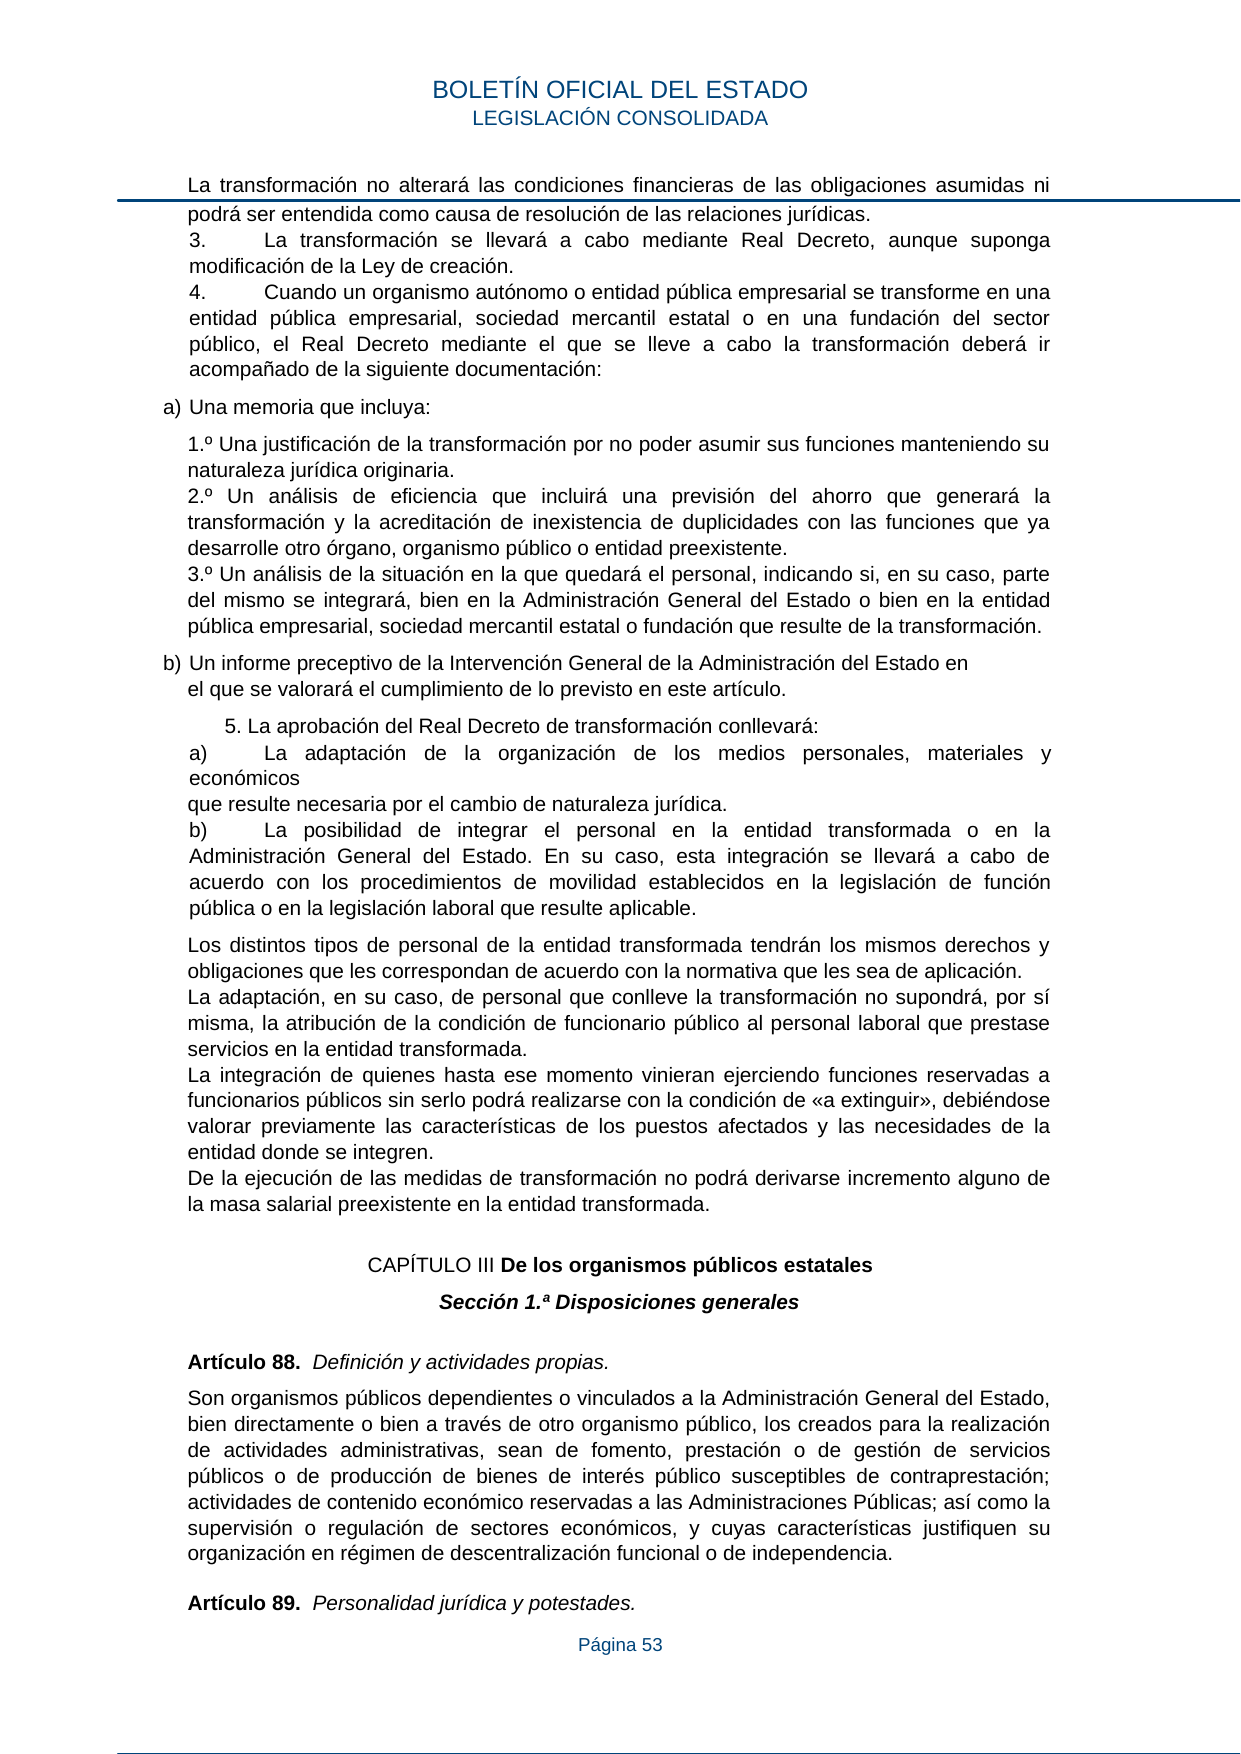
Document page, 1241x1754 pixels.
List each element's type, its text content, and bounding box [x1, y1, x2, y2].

text La integración de quienes hasta ese momento vinieran ejerciendo funciones reservadas a funcionarios públicos sin serlo podrá realizarse con la condición de «a extinguir», debiéndose valorar previamente las características de los puestos afectados y las necesidades de la entidad donde se integren. [187, 1062, 1051, 1164]
list La adaptación de la organización de los medios personales, materiales y económicos [189, 740, 1052, 790]
text La adaptación, en su caso, de personal que conlleve la transformación no supondrá, por sí misma, la atribución de la condición de funcionario público al personal laboral que prestase servicios en la entidad transformada. [187, 985, 1051, 1060]
list Una memoria que incluya: [163, 395, 1051, 419]
text podrá ser entendida como causa de resolución de las relaciones jurídicas. [187, 202, 1051, 226]
text 1.º Una justificación de la transformación por no poder asumir sus funciones manteniendo su naturaleza jurídica originaria. [187, 432, 1051, 482]
list Cuando un organismo autónomo o entidad pública empresarial se transforme en una entidad pública empresarial, sociedad mercantil estatal o en una fundación del sector público, el Real Decreto mediante el que se lleve a cabo la transformación deberá ir acompañado de la siguiente documentación: [189, 280, 1051, 381]
text La transformación no alterará las condiciones financieras de las obligaciones asumidas ni [187, 173, 1051, 199]
text 3.º Un análisis de la situación en la que quedará el personal, indicando si, en su caso, parte del mismo se integrará, bien en la Administración General del Estado o bien en la entidad pública empresarial, sociedad mercantil estatal o fundación que resulte de la transformación. [187, 562, 1051, 637]
text Artículo 88. Definición y actividades propias. [187, 1350, 1051, 1374]
text Son organismos públicos dependientes o vinculados a la Administración General del Estado, bien directamente o bien a través de otro organismo público, los creados para la realización de actividades administrativas, sean de fomento, prestación o de gestión de servicios públicos o de producción de bienes de interés público susceptibles de contraprestación; actividades de contenido económico reservadas a las Administraciones Públicas; así como la supervisión o regulación de sectores económicos, y cuyas características justifiquen su organización en régimen de descentralización funcional o de independencia. [187, 1386, 1051, 1565]
list La posibilidad de integrar el personal en la entidad transformada o en la Administración General del Estado. En su caso, esta integración se llevará a cabo de acuerdo con los procedimientos de movilidad establecidos en la legislación de función pública o en la legislación laboral que resulte aplicable. [189, 818, 1052, 919]
text que resulte necesaria por el cambio de naturaleza jurídica. [187, 792, 1051, 816]
list La transformación se llevará a cabo mediante Real Decreto, aunque suponga modificación de la Ley de creación. [189, 228, 1051, 278]
text Los distintos tipos de personal de la entidad transformada tendrán los mismos derechos y obligaciones que les correspondan de acuerdo con la normativa que les sea de aplicación. [187, 933, 1051, 982]
text el que se valorará el cumplimiento de lo previsto en este artículo. [187, 677, 1051, 701]
text Sección 1.ª Disposiciones generales [189, 1290, 1051, 1314]
text De la ejecución de las medidas de transformación no podrá derivarse incremento alguno de la masa salarial preexistente en la entidad transformada. [187, 1166, 1051, 1216]
list Un informe preceptivo de la Intervención General de la Administración del Estado en [163, 651, 1051, 675]
text 2.º Un análisis de eficiencia que incluirá una previsión del ahorro que generará la transformación y la acreditación de inexistencia de duplicidades con las funciones que ya desarrolle otro órgano, organismo público o entidad preexistente. [187, 484, 1051, 559]
text Artículo 89. Personalidad jurídica y potestades. [187, 1590, 1051, 1614]
text CAPÍTULO III De los organismos públicos estatales [189, 1253, 1051, 1277]
text 5. La aprobación del Real Decreto de transformación conllevará: [224, 714, 1051, 738]
